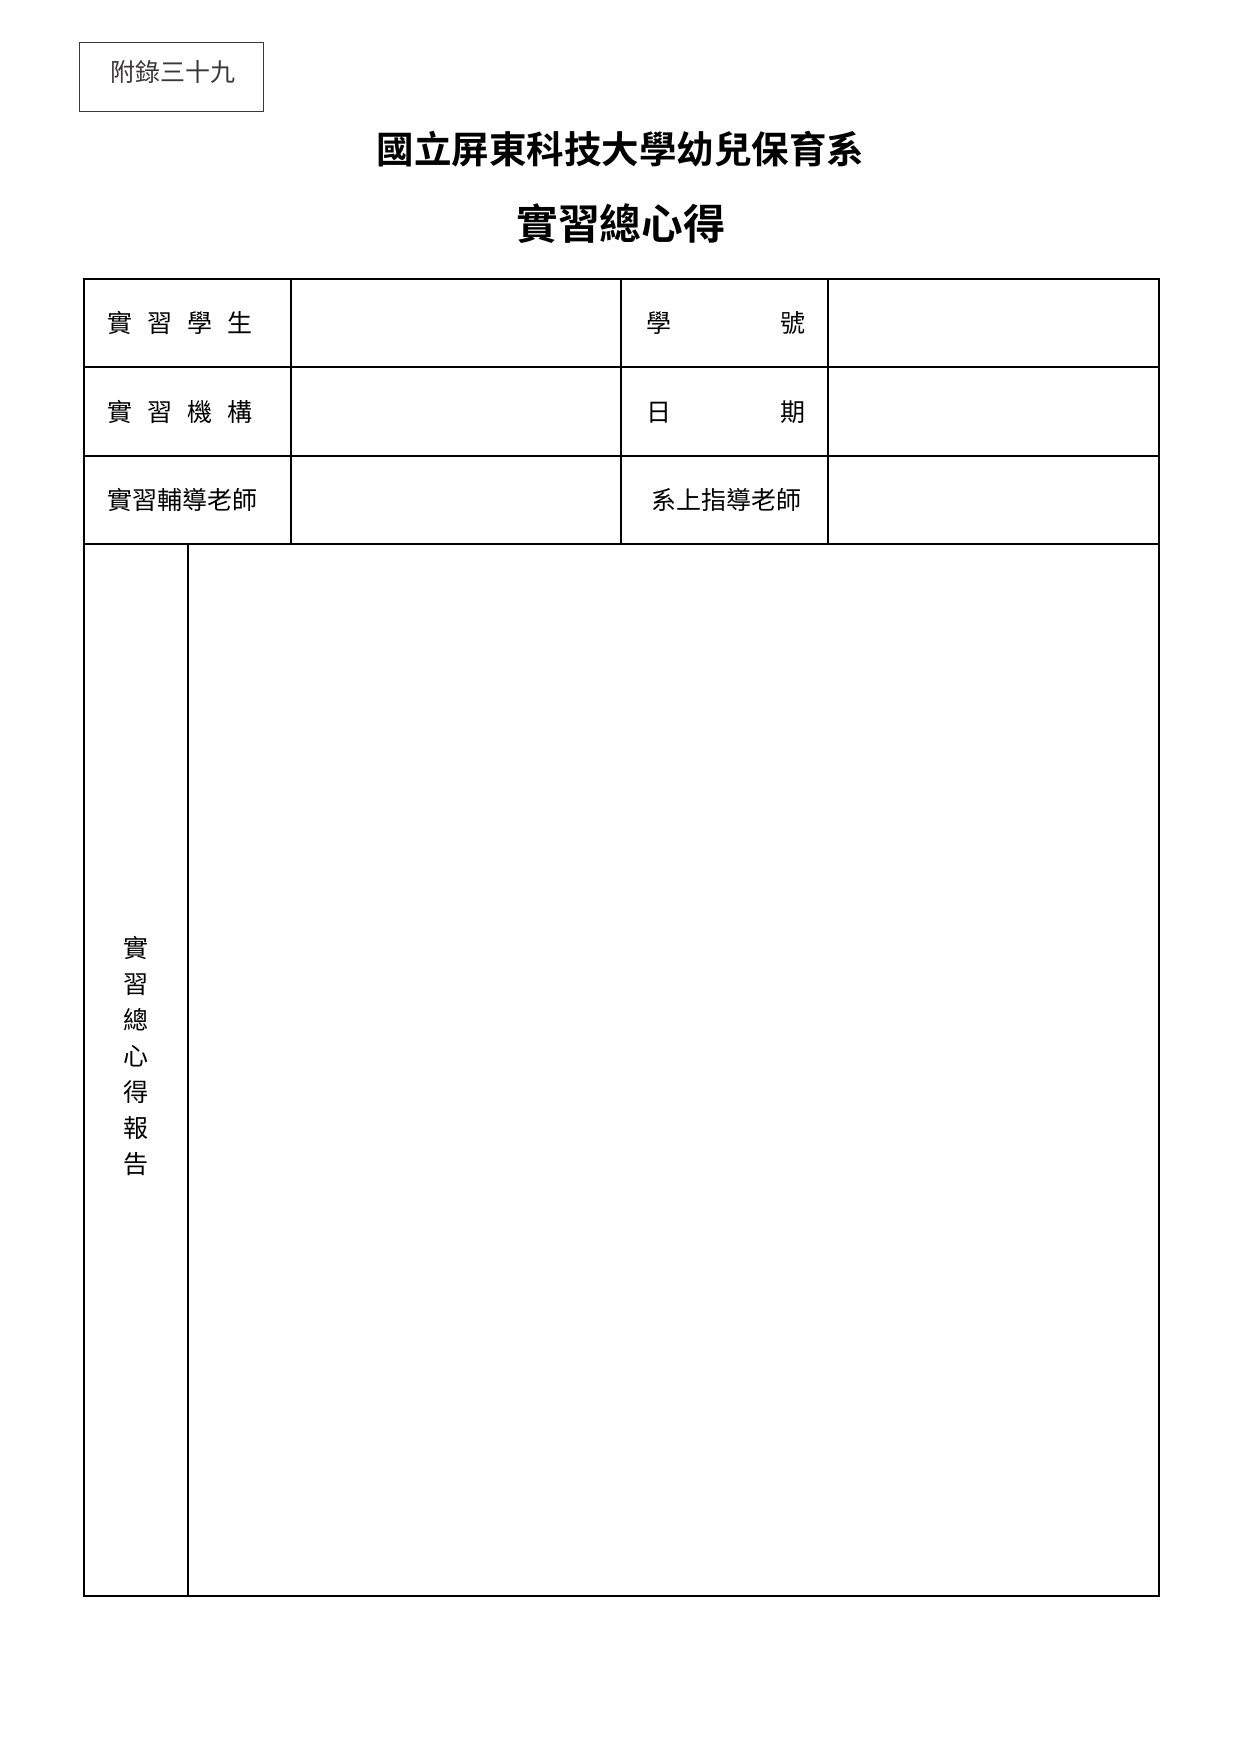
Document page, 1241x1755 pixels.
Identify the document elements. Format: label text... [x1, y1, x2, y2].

text 實習總心得 [374, 194, 867, 251]
table_header 實 習 學 生 [85, 280, 290, 366]
table_cell 實習輔導老師 [85, 457, 290, 543]
text 附錄三十九 [110, 54, 263, 89]
table_cell [292, 457, 620, 543]
table_header 學 號 [622, 280, 827, 366]
table_cell 實 習 機 構 [85, 368, 290, 454]
table_cell 系上指導老師 [622, 457, 827, 543]
table_header [292, 280, 620, 366]
table_header [829, 280, 1158, 366]
table_cell [829, 368, 1158, 454]
text 國立屏東科技大學幼兒保育系 [374, 124, 866, 175]
table_cell [292, 368, 620, 454]
table_cell [189, 545, 1158, 1595]
table_cell [829, 457, 1158, 543]
table_cell 日 期 [622, 368, 827, 454]
table_cell 實習總心得報告 [85, 545, 187, 1595]
